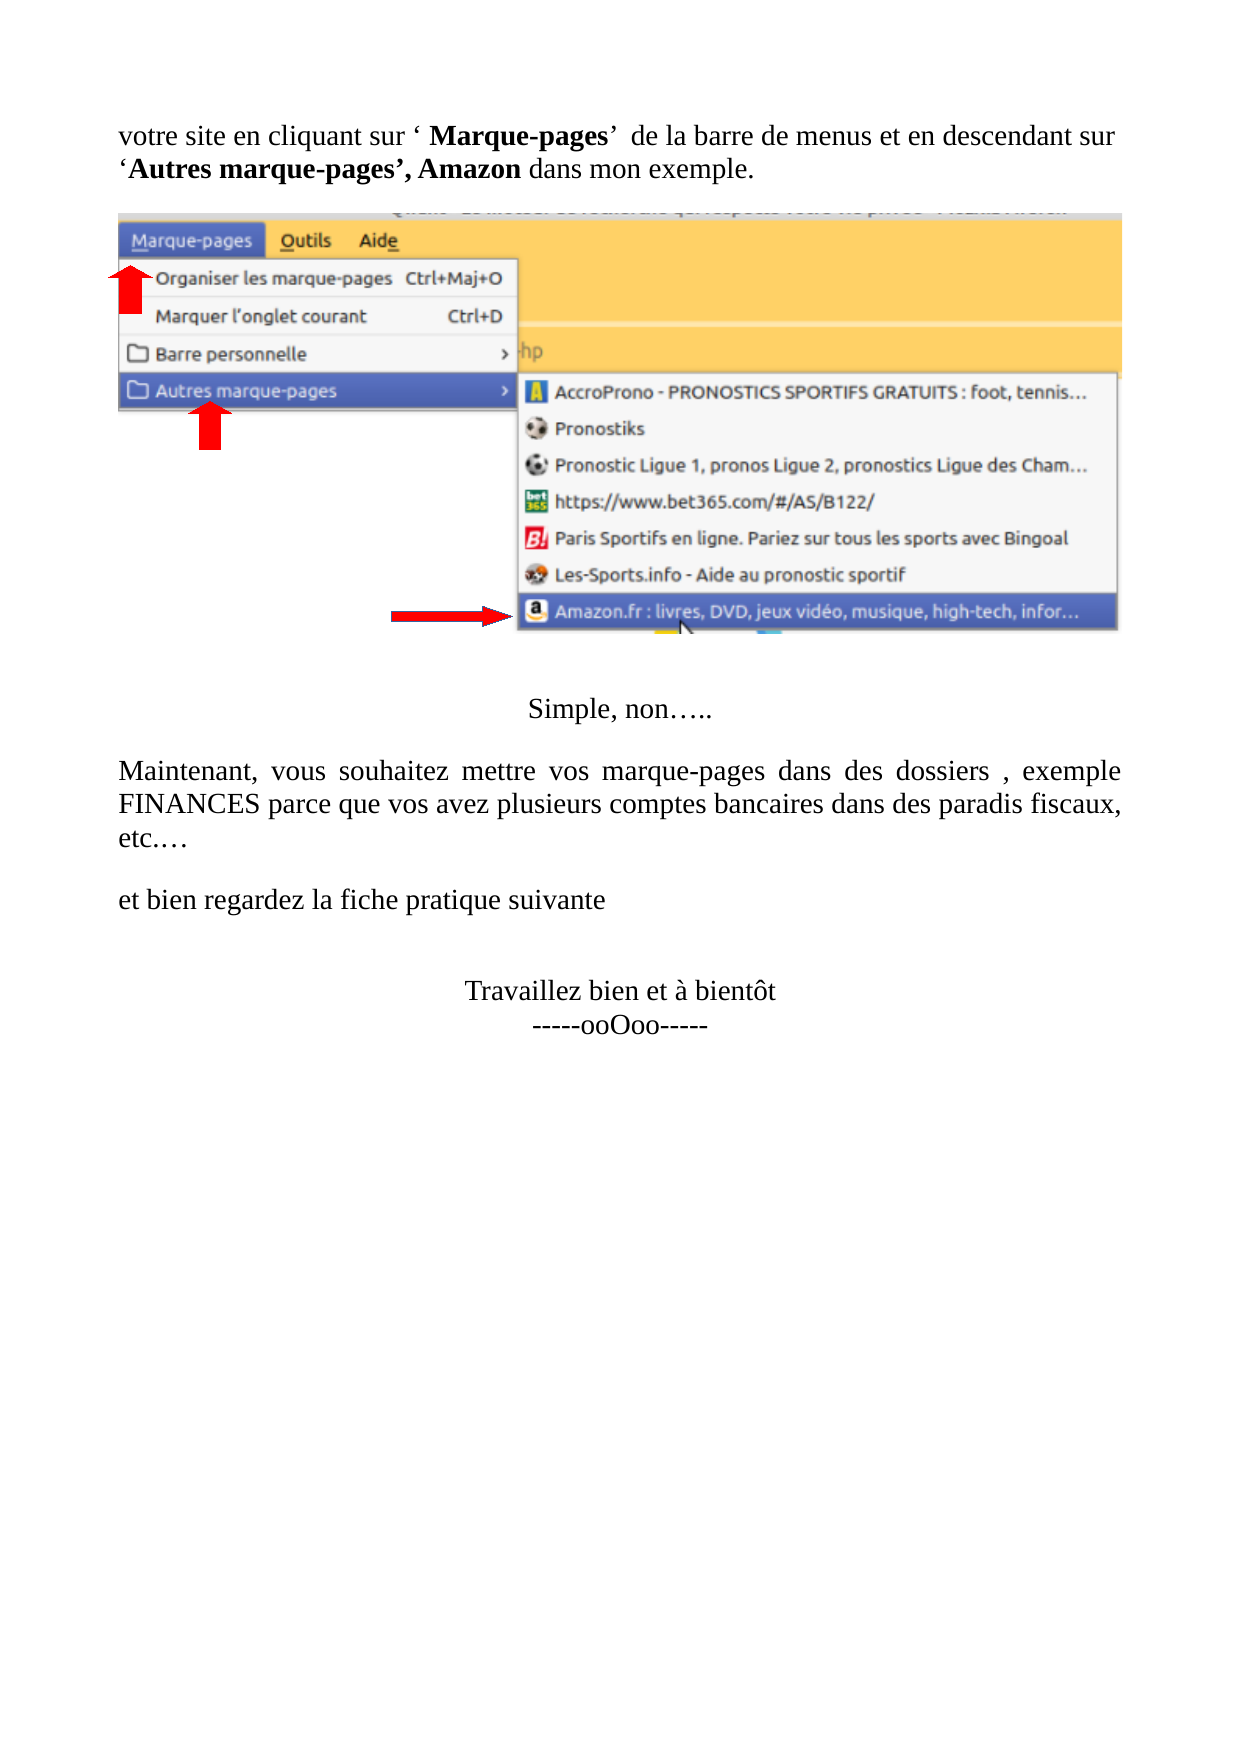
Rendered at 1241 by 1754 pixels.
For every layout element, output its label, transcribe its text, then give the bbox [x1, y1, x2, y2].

text votre site en cliquant sur ‘ Marque-pages’ de la barre de menus et en descendant sur ‘Autres marque-pages’, Amazon dans mon exemple. [118, 118, 1122, 185]
text et bien regardez la fiche pratique suivante [118, 882, 1122, 916]
text Travaillez bien et à bientôt [118, 973, 1122, 1007]
text Simple, non….. [118, 691, 1122, 724]
text -----ooOoo----- [118, 1007, 1122, 1041]
picture [118, 213, 1123, 634]
text Maintenant, vous souhaitez mettre vos marque-pages dans des dossiers , exemple FINANCES parce que vos avez plusieurs comptes bancaires dans des paradis fiscaux, etc.… [118, 753, 1122, 854]
